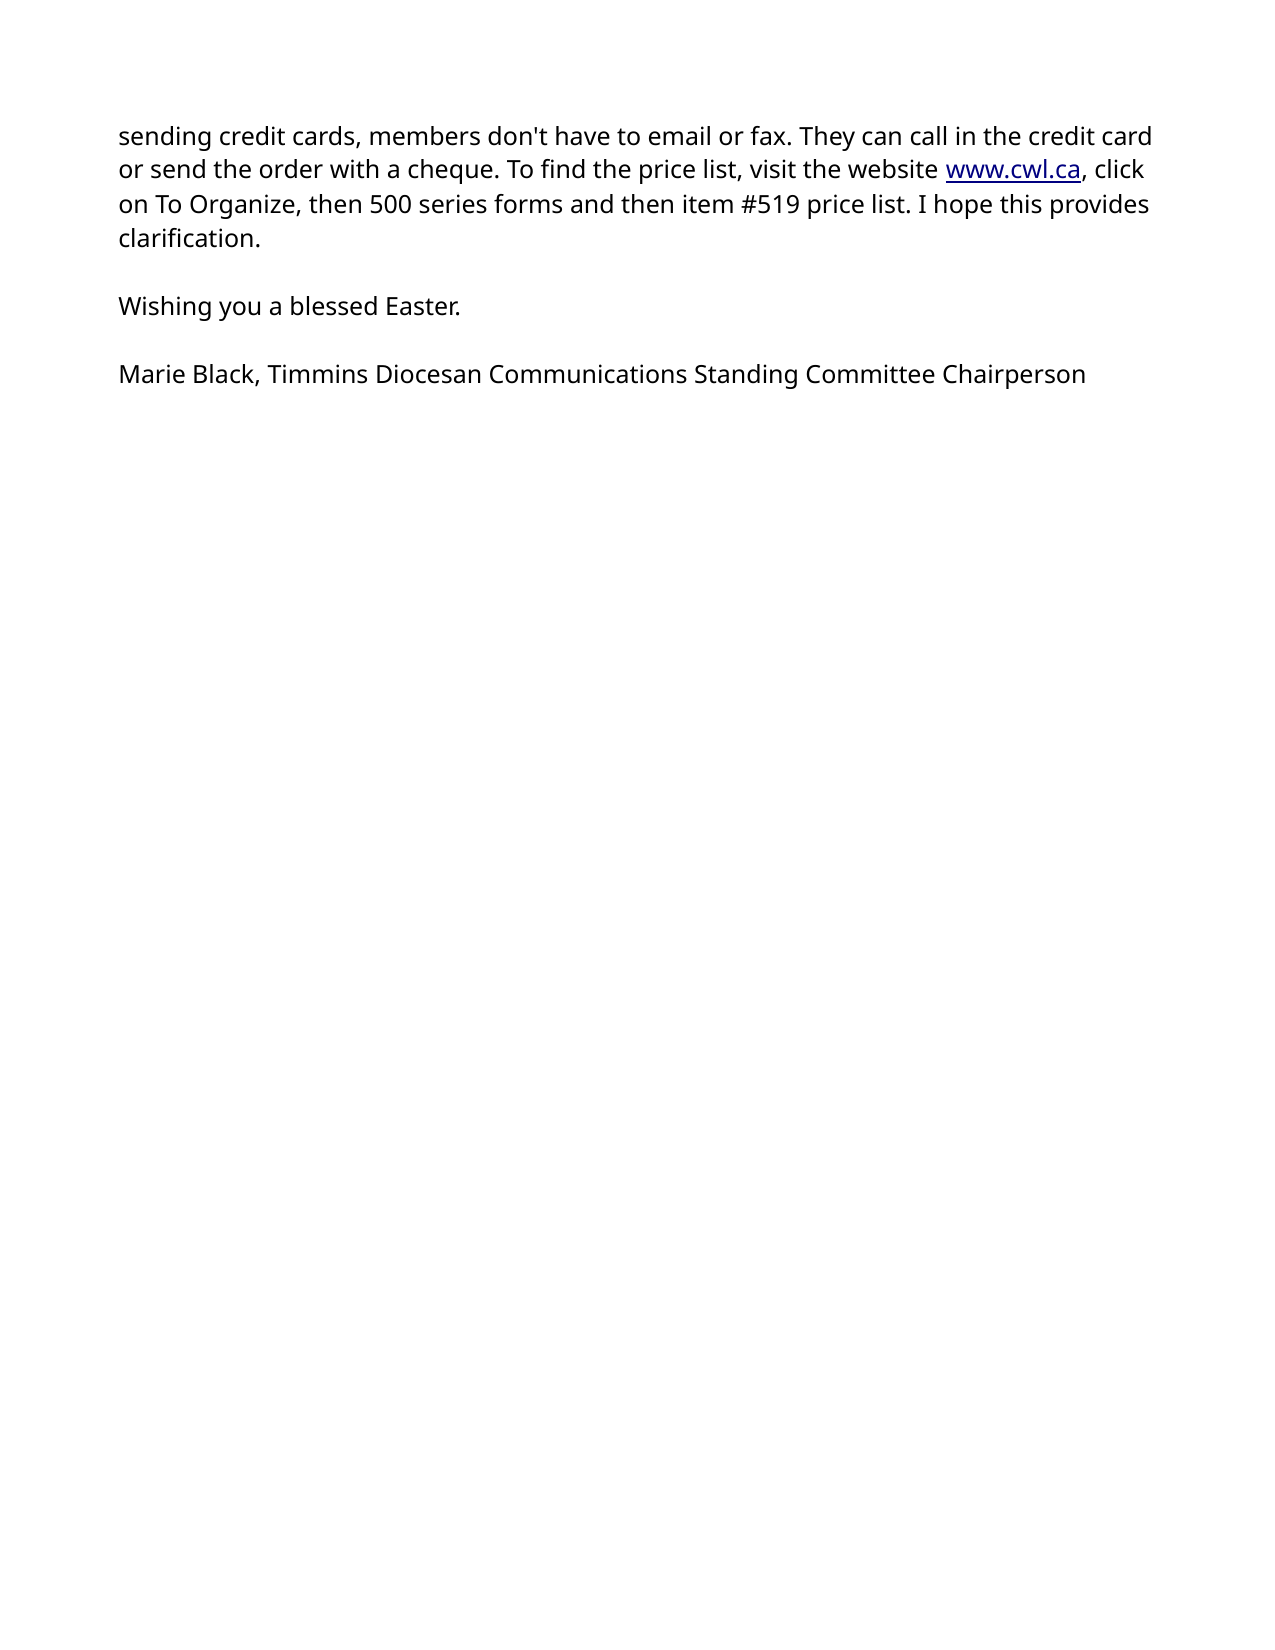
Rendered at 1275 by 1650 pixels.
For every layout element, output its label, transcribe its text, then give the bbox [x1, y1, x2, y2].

text sending credit cards, members don't have to email or fax. They can call in the credit card or send the order with a cheque. To find the price list, visit the website www.cwl.ca, click on To Organize, then 500 series forms and then item #519 price list. I hope this provides clarification. [118, 118, 1157, 254]
text Marie Black, Timmins Diocesan Communications Standing Committee Chairperson [118, 357, 1157, 391]
text Wishing you a blessed Easter. [118, 288, 1157, 322]
